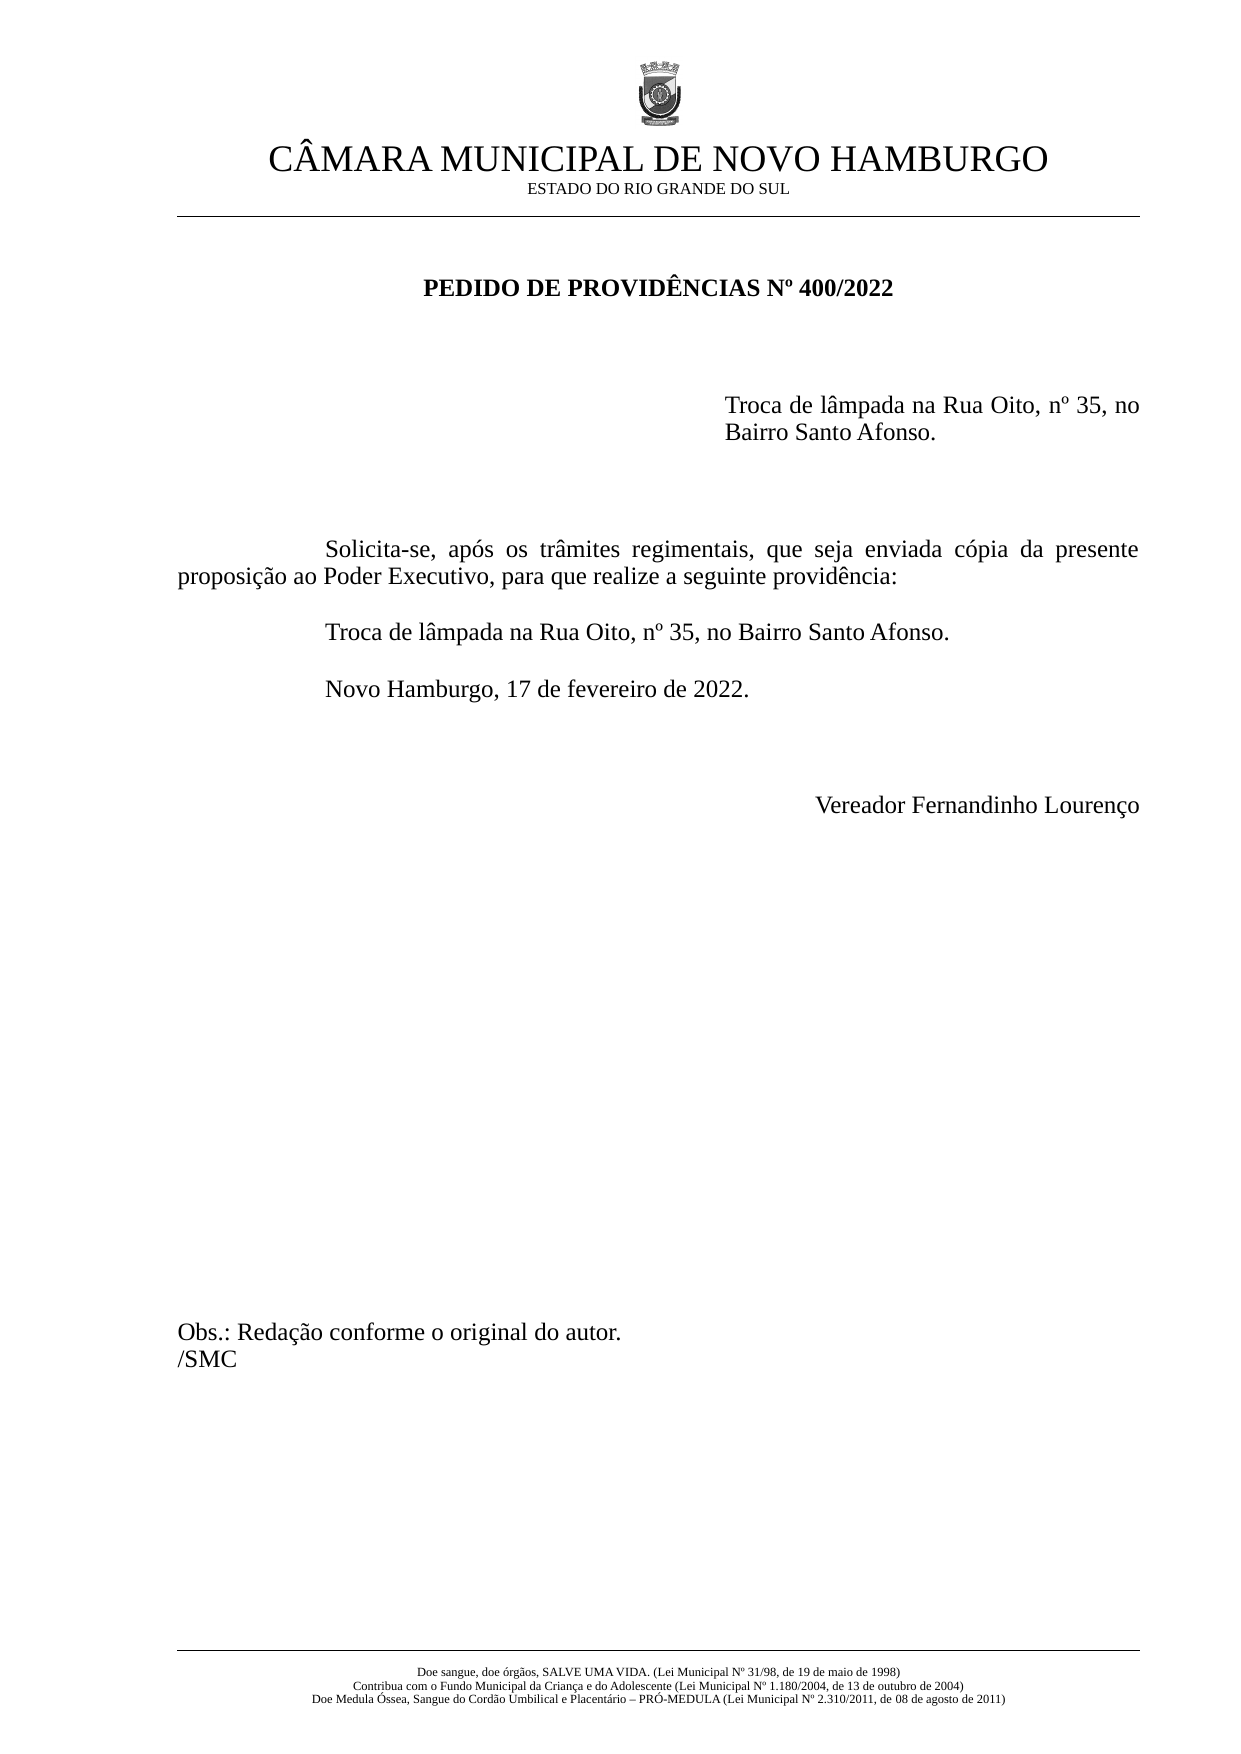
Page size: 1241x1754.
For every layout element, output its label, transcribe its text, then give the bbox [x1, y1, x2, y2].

text Solicita-se, após os trâmites regimentais, que seja enviada cópia da presente proposição ao Poder Executivo, para que realize a seguinte providência: [177, 535, 1140, 590]
text Obs.: Redação conforme o original do autor. [177, 1318, 1140, 1345]
text Vereador Fernandinho Lourenço [649, 791, 1140, 819]
text Novo Hamburgo, 17 de fevereiro de 2022. [177, 675, 1140, 703]
list Troca de lâmpada na Rua Oito, nº 35, no Bairro Santo Afonso. [687, 391, 1140, 446]
text /SMC [177, 1345, 1140, 1373]
text PEDIDO DE PROVIDÊNCIAS Nº 400/2022 [177, 274, 1140, 302]
list Troca de lâmpada na Rua Oito, nº 35, no Bairro Santo Afonso. [177, 618, 1140, 646]
